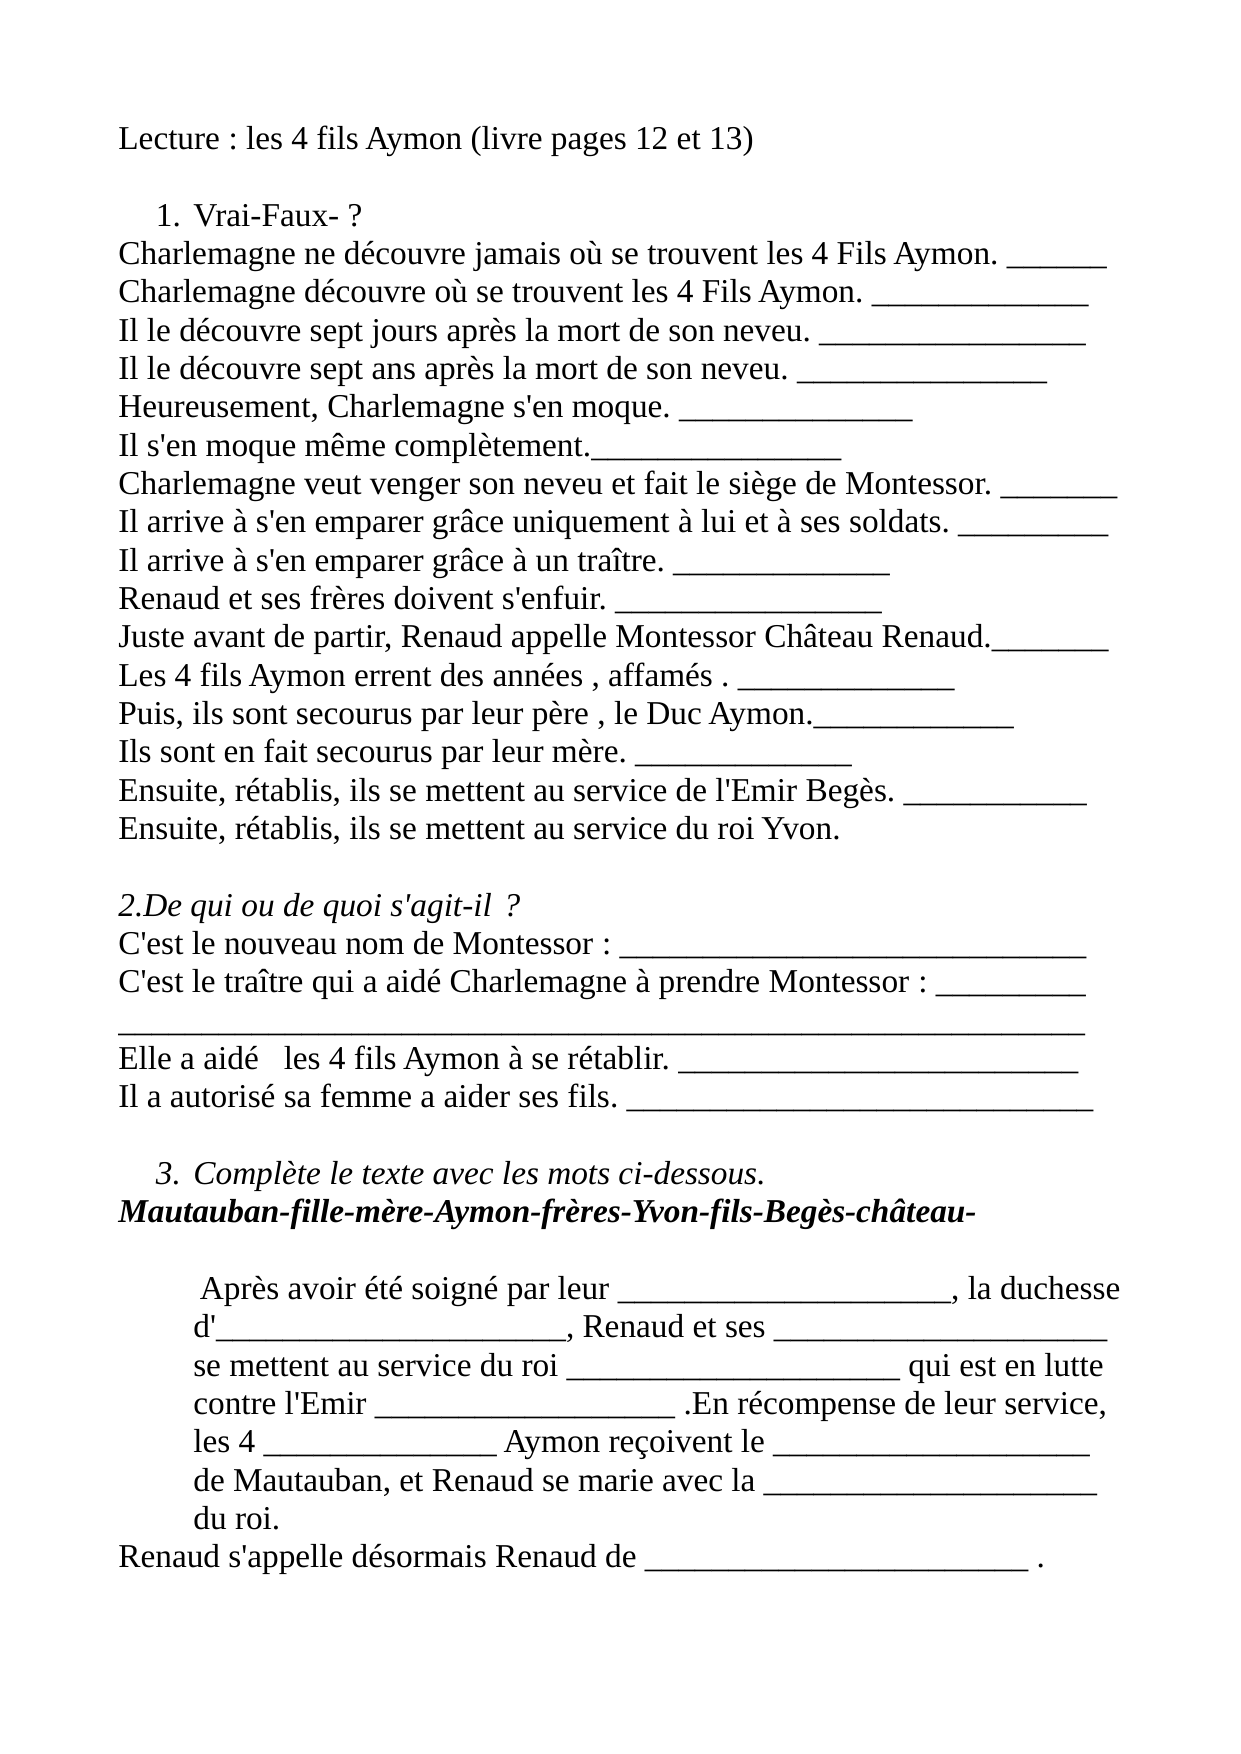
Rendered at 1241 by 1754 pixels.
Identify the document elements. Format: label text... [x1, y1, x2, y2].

list Après avoir été soigné par leur ____________________, la duchesse d'_____________________, Renaud et ses ____________________ se mettent au service du roi ____________________ qui est en lutte contre l'Emir __________________ .En récompense de leur service, les 4 ______________ Aymon reçoivent le ___________________ de Mautauban, et Renaud se marie avec la ____________________ du roi. [156, 1268, 1122, 1536]
text Il a autorisé sa femme a aider ses fils. ____________________________ [118, 1076, 1122, 1115]
text Charlemagne veut venger son neveu et fait le siège de Montessor. _______ [118, 463, 1122, 501]
text Il le découvre sept jours après la mort de son neveu. ________________ [118, 310, 1122, 348]
text Ils sont en fait secourus par leur mère. _____________ [118, 731, 1122, 770]
text Renaud s'appelle désormais Renaud de _______________________ . [118, 1536, 1122, 1575]
text Heureusement, Charlemagne s'en moque. ______________ [118, 386, 1122, 425]
text Elle a aidé les 4 fils Aymon à se rétablir. ________________________ [118, 1038, 1122, 1076]
list Complète le texte avec les mots ci-dessous. [156, 1153, 1122, 1191]
text C'est le traître qui a aidé Charlemagne à prendre Montessor : _________ [118, 961, 1122, 1000]
text Il arrive à s'en emparer grâce à un traître. _____________ [118, 540, 1122, 578]
text __________________________________________________________ [118, 1000, 1122, 1038]
text Ensuite, rétablis, ils se mettent au service de l'Emir Begès. ___________ [118, 770, 1122, 808]
text Il s'en moque même complètement._______________ [118, 425, 1122, 463]
text Il le découvre sept ans après la mort de son neveu. _______________ [118, 348, 1122, 386]
text C'est le nouveau nom de Montessor : ____________________________ [118, 923, 1122, 961]
text Juste avant de partir, Renaud appelle Montessor Château Renaud._______ [118, 616, 1122, 655]
text Il arrive à s'en emparer grâce uniquement à lui et à ses soldats. _________ [118, 501, 1122, 540]
text Les 4 fils Aymon errent des années , affamés . _____________ [118, 655, 1122, 693]
text Charlemagne découvre où se trouvent les 4 Fils Aymon. _____________ [118, 271, 1122, 310]
text Lecture : les 4 fils Aymon (livre pages 12 et 13) [118, 118, 1122, 156]
text Charlemagne ne découvre jamais où se trouvent les 4 Fils Aymon. ______ [118, 233, 1122, 271]
text Ensuite, rétablis, ils se mettent au service du roi Yvon. [118, 808, 1122, 846]
text Mautauban-fille-mère-Aymon-frères-Yvon-fils-Begès-château- [118, 1191, 1122, 1230]
text Renaud et ses frères doivent s'enfuir. ________________ [118, 578, 1122, 616]
list Vrai-Faux- ? [156, 195, 1122, 233]
text 2.De qui ou de quoi s'agit-il ? [118, 885, 1122, 923]
text Puis, ils sont secourus par leur père , le Duc Aymon.____________ [118, 693, 1122, 731]
